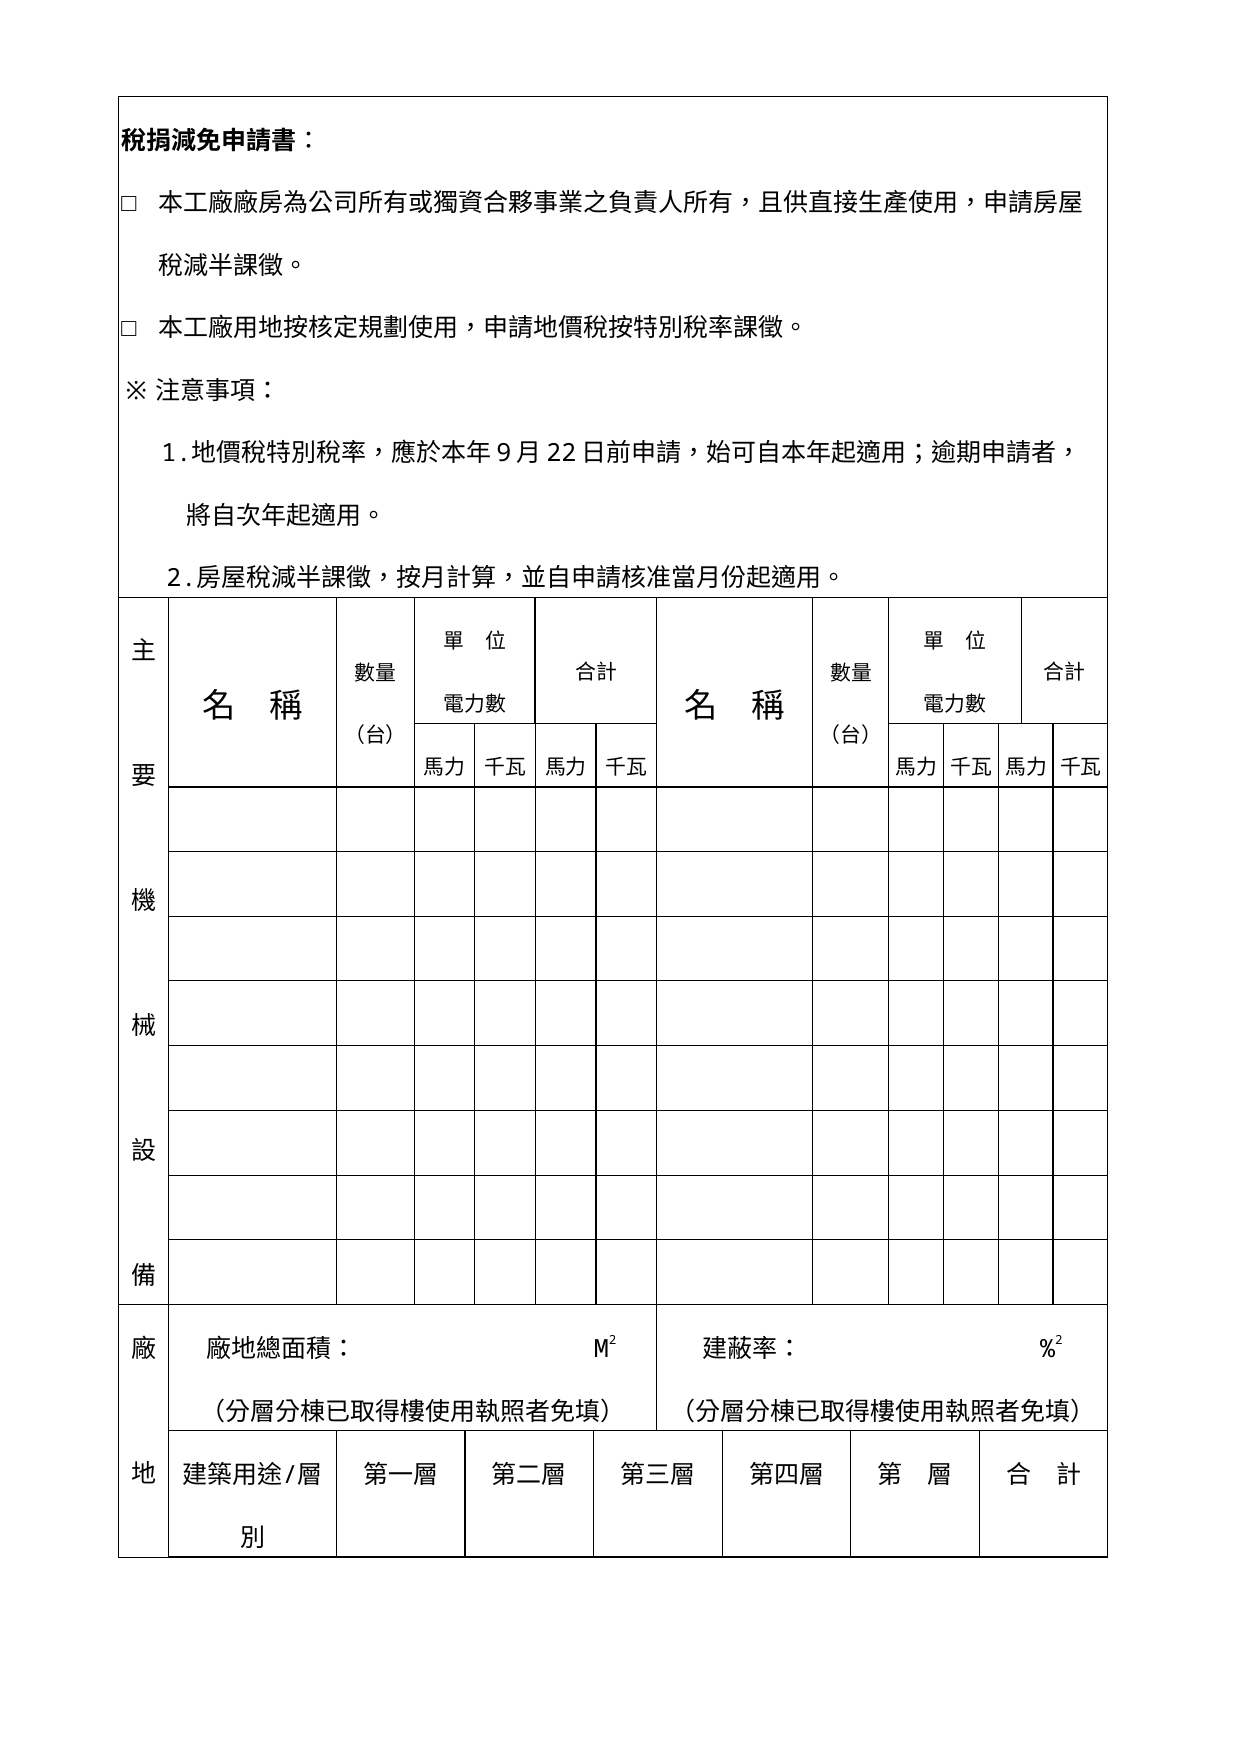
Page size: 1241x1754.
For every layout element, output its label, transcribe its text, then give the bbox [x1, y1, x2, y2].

table_cell [536, 981, 595, 1045]
table_cell [813, 852, 888, 916]
table_cell [536, 852, 595, 916]
table_cell [337, 1046, 414, 1110]
table_cell [657, 981, 812, 1045]
table_cell [999, 1046, 1052, 1110]
table_cell [1054, 852, 1107, 916]
table_cell [1054, 1046, 1107, 1110]
table_cell 數量 （台） [813, 598, 888, 786]
table_cell [536, 1176, 595, 1239]
table_cell [889, 852, 943, 916]
table_cell [657, 788, 812, 851]
table_cell [597, 917, 656, 980]
table_cell [169, 852, 336, 916]
table_cell 第三層 [594, 1431, 722, 1556]
table_cell [944, 1240, 998, 1304]
table_cell [944, 917, 998, 980]
table_cell [944, 1046, 998, 1110]
table_cell [415, 1111, 474, 1174]
table_cell [536, 917, 595, 980]
table_cell [597, 1240, 656, 1304]
table_cell [536, 788, 595, 851]
table_cell [999, 1240, 1052, 1304]
table_cell [337, 788, 414, 851]
table_cell [1054, 1176, 1107, 1239]
table_cell [657, 1046, 812, 1110]
table_cell [337, 1111, 414, 1174]
table_cell 單 位 電力數 [889, 598, 1021, 723]
table_cell [415, 788, 474, 851]
table_cell [813, 1240, 888, 1304]
table_cell [169, 1046, 336, 1110]
table_cell [1054, 1240, 1107, 1304]
table_cell [169, 1111, 336, 1174]
table_cell 合計 [536, 598, 656, 723]
table_cell [944, 981, 998, 1045]
table_cell [475, 852, 535, 916]
table_cell [597, 1046, 656, 1110]
table_cell [169, 917, 336, 980]
table_cell [169, 1176, 336, 1239]
table_cell [889, 917, 943, 980]
table_cell [999, 852, 1052, 916]
table_cell [415, 1176, 474, 1239]
table_cell [813, 981, 888, 1045]
table_cell [999, 981, 1052, 1045]
table_cell [657, 1240, 812, 1304]
table_cell 第二層 [466, 1431, 593, 1556]
table_header 稅捐減免申請書： 本工廠廠房為公司所有或獨資合夥事業之負責人所有，且供直接生產使用，申請房屋稅減半課徵。 本工廠用地按核定規劃使用，申請地價稅按特別稅率課徵。 注意事項： 1.地價稅特別稅率，應於本年9月22日前申請，始可自本年起適用；逾期申請者，將自次年起適用。 2.房屋稅減半課徵，按月計算，並自申請核准當月份起適用。 [119, 97, 1107, 597]
table_cell [597, 852, 656, 916]
table_cell [337, 1176, 414, 1239]
table_cell [415, 981, 474, 1045]
table_cell 合計 [1022, 598, 1107, 723]
table_cell 單 位 電力數 [415, 598, 534, 723]
table_cell [536, 1240, 595, 1304]
table_cell [169, 1240, 336, 1304]
table_cell [999, 788, 1052, 851]
table_cell [1054, 917, 1107, 980]
table_cell 馬力 [999, 724, 1052, 786]
table_cell [944, 788, 998, 851]
table_cell [657, 1111, 812, 1174]
table_cell 第四層 [723, 1431, 850, 1556]
table_cell [1054, 981, 1107, 1045]
table_cell [415, 852, 474, 916]
table_cell [1054, 788, 1107, 851]
table_cell [415, 1046, 474, 1110]
table_cell [475, 1240, 535, 1304]
table_cell 馬力 [536, 724, 595, 786]
table_cell 建築用途/層別 [169, 1431, 336, 1556]
table_cell [597, 1111, 656, 1174]
table_cell 第 層 [851, 1431, 979, 1556]
table_cell [944, 1176, 998, 1239]
table_cell [415, 1240, 474, 1304]
table_cell [169, 981, 336, 1045]
table_cell [475, 917, 535, 980]
table_cell [475, 1176, 535, 1239]
table_cell [813, 788, 888, 851]
table_cell [475, 1046, 535, 1110]
table_cell 廠 地 廠 房 面 積 [119, 1305, 168, 1556]
table_cell [813, 917, 888, 980]
table_cell 名 稱 [657, 598, 812, 786]
table_cell [889, 1046, 943, 1110]
table_cell 千瓦 [597, 724, 656, 786]
table_cell 建蔽率： %2 （分層分棟已取得樓使用執照者免填） [657, 1305, 1107, 1430]
table_cell [813, 1176, 888, 1239]
table_cell [889, 1176, 943, 1239]
table_cell [813, 1046, 888, 1110]
table_cell 千瓦 [1054, 724, 1107, 786]
table_cell [597, 1176, 656, 1239]
table_cell 馬力 [889, 724, 943, 786]
table_cell [475, 981, 535, 1045]
table_cell 名 稱 [169, 598, 336, 786]
table_cell [999, 1111, 1052, 1174]
table_cell [944, 1111, 998, 1174]
table_cell [889, 981, 943, 1045]
table_cell 第一層 [337, 1431, 464, 1556]
table_cell 馬力 [415, 724, 474, 786]
table_cell [944, 852, 998, 916]
table_cell 千瓦 [944, 724, 998, 786]
table_cell [1054, 1111, 1107, 1174]
table_cell [657, 852, 812, 916]
table_cell [337, 981, 414, 1045]
table_cell [337, 917, 414, 980]
table_cell 數量 （台） [337, 598, 414, 786]
table_cell 合 計 [980, 1431, 1107, 1556]
table_cell [889, 1111, 943, 1174]
table_cell [536, 1046, 595, 1110]
table_cell [337, 852, 414, 916]
table_cell [475, 1111, 535, 1174]
table_cell [889, 1240, 943, 1304]
table_cell 廠地總面積： M2 （分層分棟已取得樓使用執照者免填） [169, 1305, 656, 1430]
table_cell [536, 1111, 595, 1174]
table_cell [597, 788, 656, 851]
table_cell [889, 788, 943, 851]
table_cell [415, 917, 474, 980]
table_cell [337, 1240, 414, 1304]
table_cell [169, 788, 336, 851]
table_cell 千瓦 [475, 724, 535, 786]
table_cell [475, 788, 535, 851]
table_cell 主 要 機 械 設 備 [119, 598, 168, 1304]
table_cell [657, 917, 812, 980]
table_cell [597, 981, 656, 1045]
table_cell [657, 1176, 812, 1239]
table_cell [999, 917, 1052, 980]
table_cell [999, 1176, 1052, 1239]
table_cell [813, 1111, 888, 1174]
